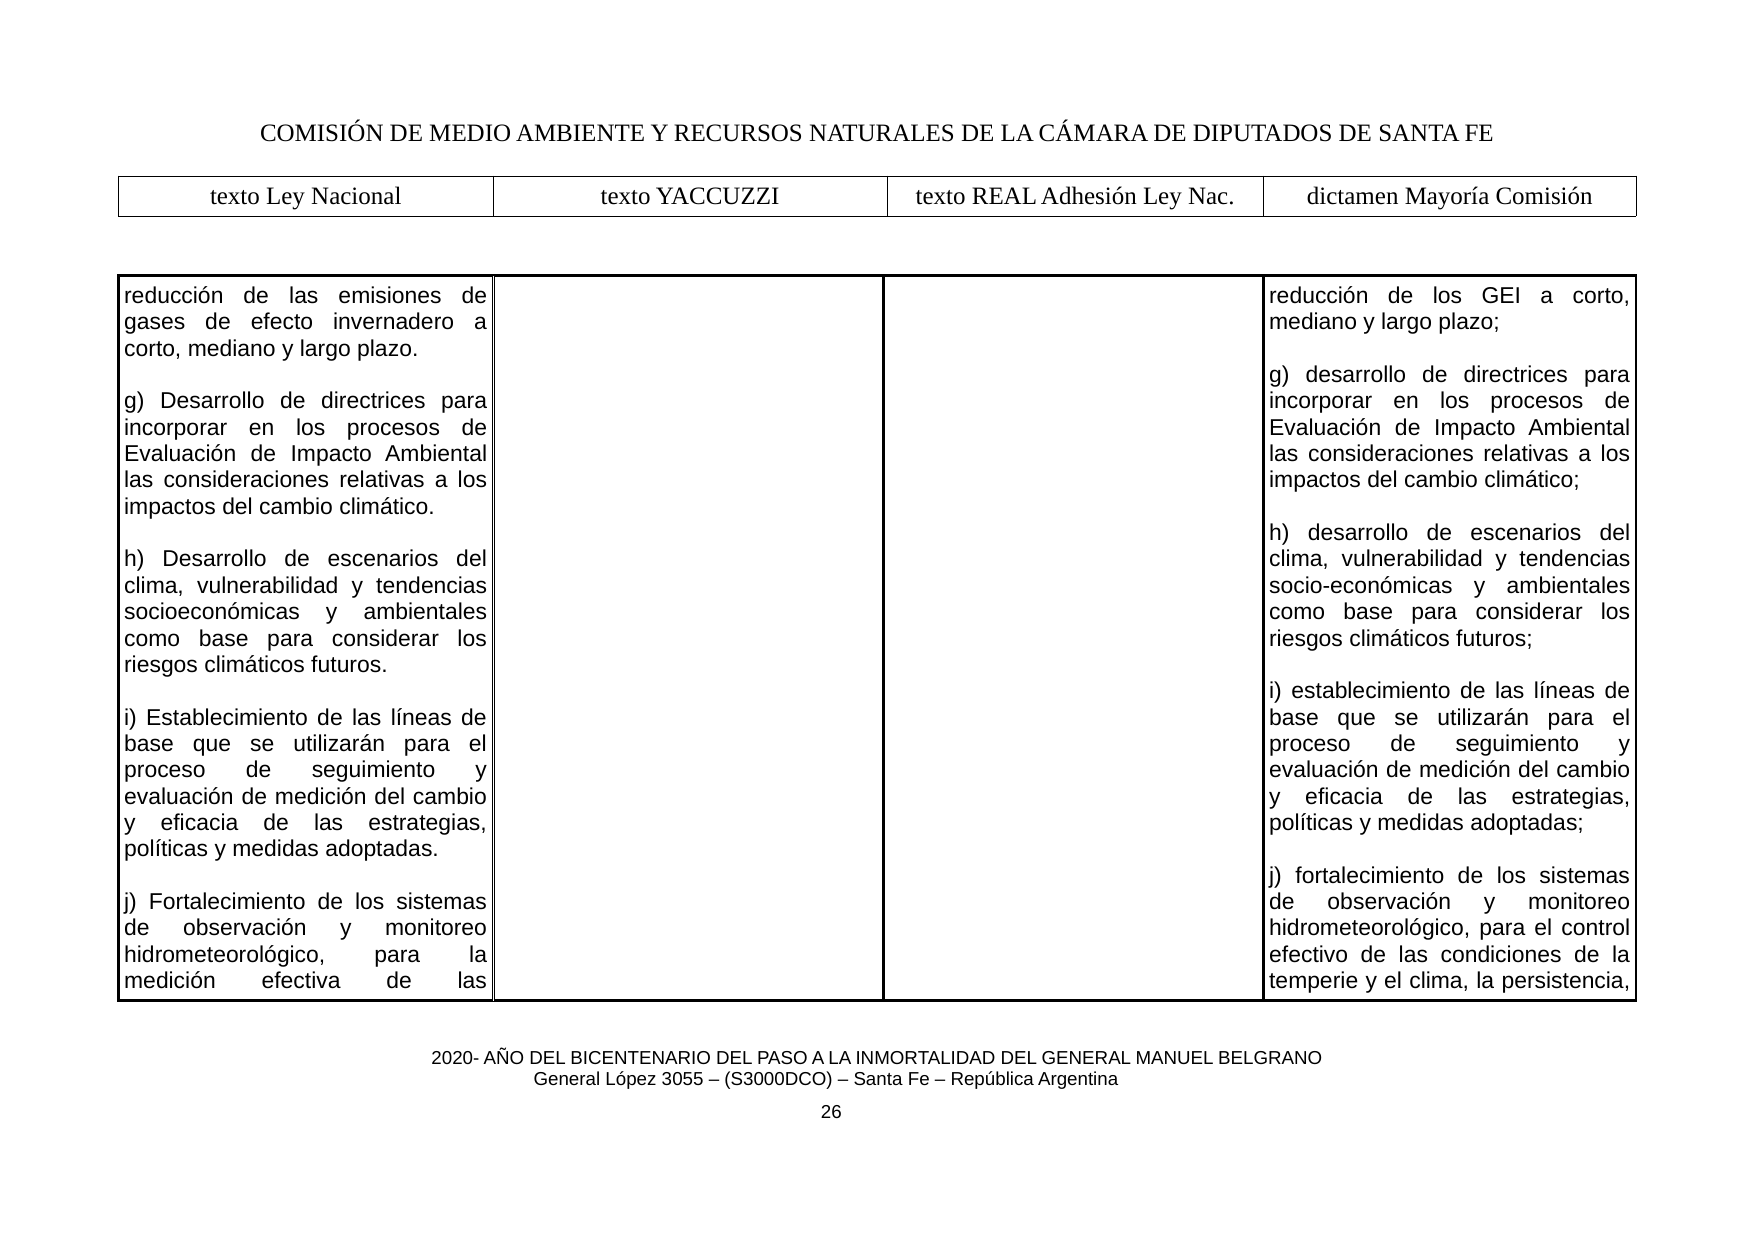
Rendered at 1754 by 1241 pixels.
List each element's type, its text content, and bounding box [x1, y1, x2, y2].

table_cell [885, 277, 1262, 999]
table_cell [495, 277, 882, 999]
table_cell reducción de las emisiones de gases de efecto invernadero a corto, mediano y largo plazo. g) Desarrollo de directrices para incorporar en los procesos de Evaluación de Impacto Ambiental las consideraciones relativas a los impactos del cambio climático. h) Desarrollo de escenarios del clima, vulnerabilidad y tendencias socioeconómicas y ambientales como base para considerar los riesgos climáticos futuros. i) Establecimiento de las líneas de base que se utilizarán para el proceso de seguimiento y evaluación de medición del cambio y eficacia de las estrategias, políticas y medidas adoptadas. j) Fortalecimiento de los sistemas de observación y monitoreo hidrometeorológico, para la medición efectiva de las [120, 277, 492, 999]
table_cell reducción de los GEI a corto, mediano y largo plazo; g) desarrollo de directrices para incorporar en los procesos de Evaluación de Impacto Ambiental las consideraciones relativas a los impactos del cambio climático; h) desarrollo de escenarios del clima, vulnerabilidad y tendencias socio-económicas y ambientales como base para considerar los riesgos climáticos futuros; i) establecimiento de las líneas de base que se utilizarán para el proceso de seguimiento y evaluación de medición del cambio y eficacia de las estrategias, políticas y medidas adoptadas; j) fortalecimiento de los sistemas de observación y monitoreo hidrometeorológico, para el control efectivo de las condiciones de la temperie y el clima, la persistencia, [1265, 277, 1635, 999]
